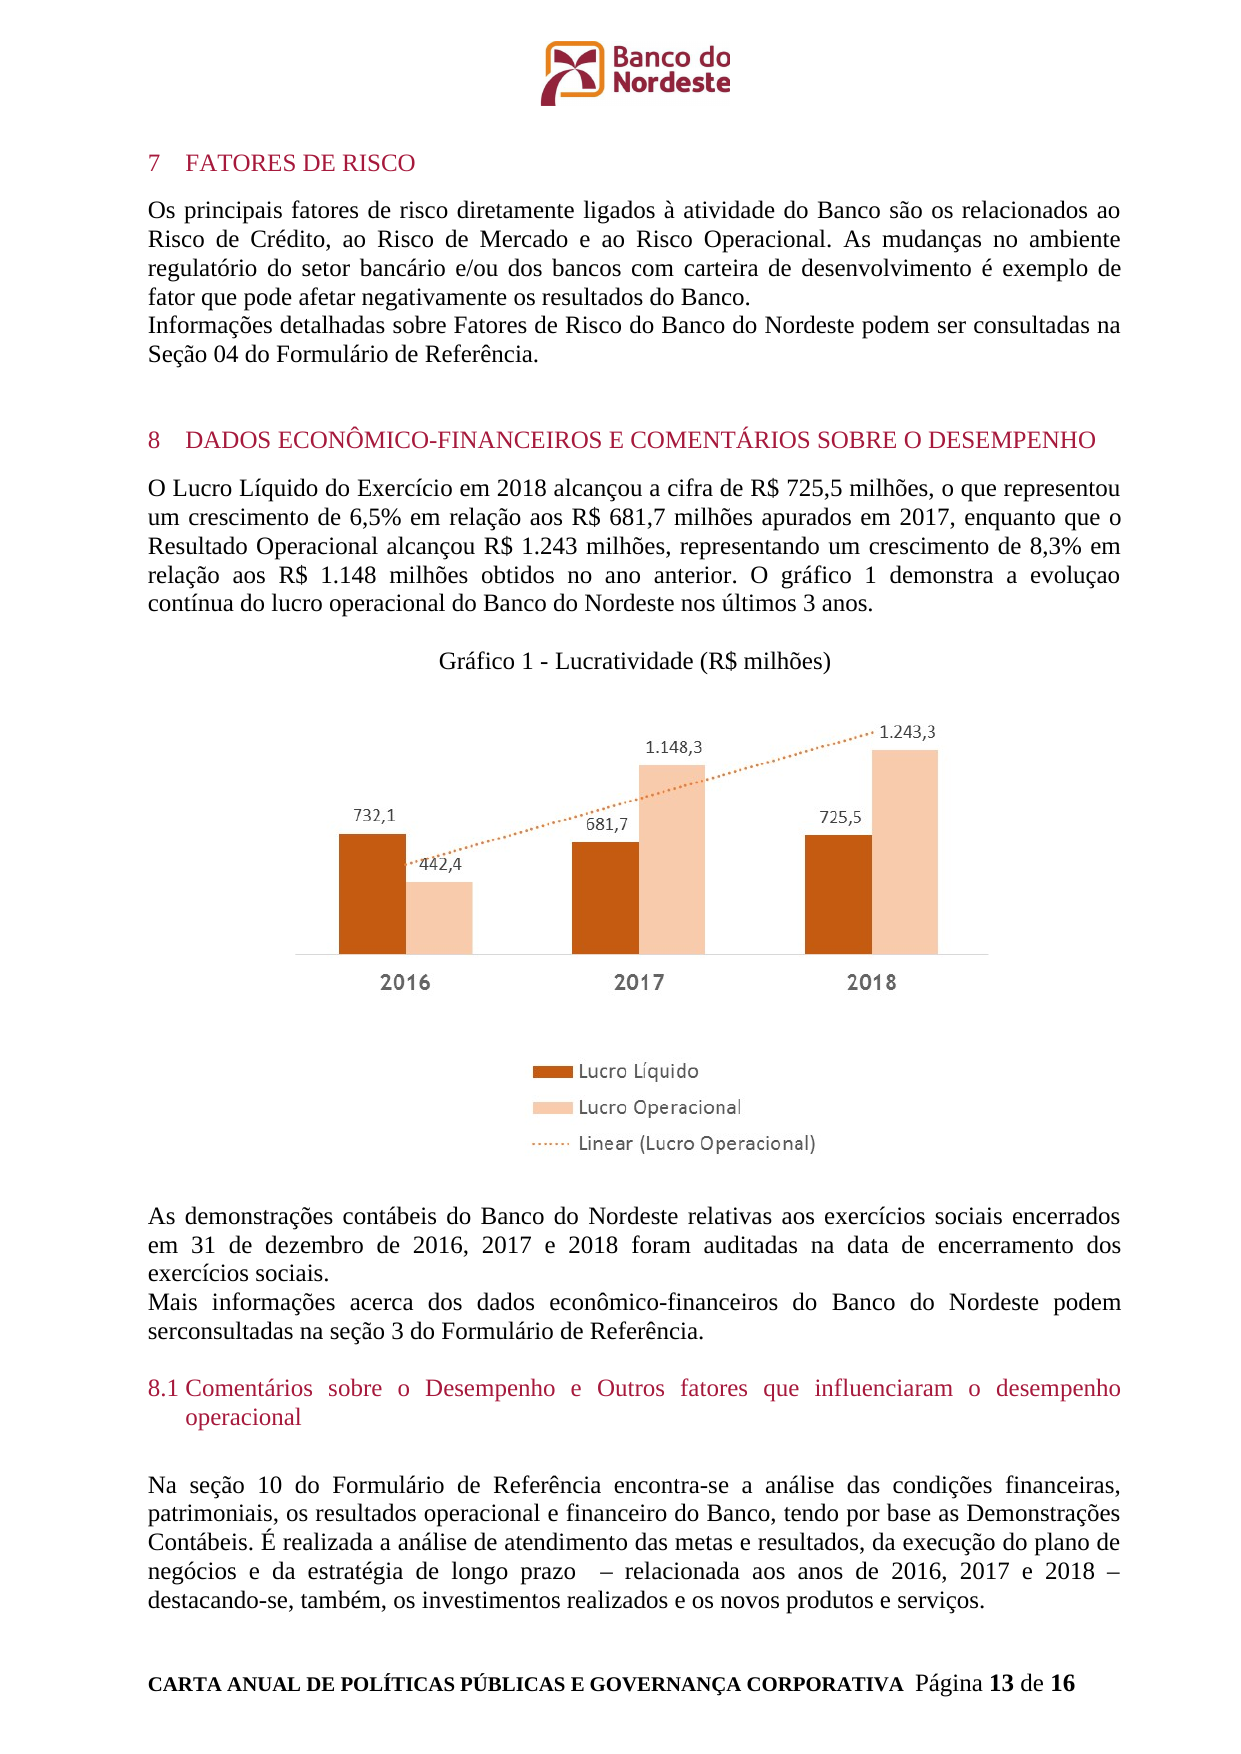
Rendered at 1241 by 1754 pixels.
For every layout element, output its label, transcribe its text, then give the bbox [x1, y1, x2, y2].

subtitle DADOS ECONÔMICO-FINANCEIROS E COMENTÁRIOS SOBRE O DESEMPENHO [148, 426, 1122, 454]
text Informações detalhadas sobre Fatores de Risco do Banco do Nordeste podem ser consultadas na Seção 04 do Formulário de Referência. [148, 311, 1122, 368]
subtitle Comentários sobre o Desempenho e Outros fatores que influenciaram o desempenho operacional [148, 1373, 1122, 1431]
text As demonstrações contábeis do Banco do Nordeste relativas aos exercícios sociais encerrados em 31 de dezembro de 2016, 2017 e 2018 foram auditadas na data de encerramento dos exercícios sociais. [148, 1201, 1122, 1287]
text O Lucro Líquido do Exercício em 2018 alcançou a cifra de R$ 725,5 milhões, o que representou um crescimento de 6,5% em relação aos R$ 681,7 milhões apurados em 2017, enquanto que o Resultado Operacional alcançou R$ 1.243 milhões, representando um crescimento de 8,3% em relação aos R$ 1.148 milhões obtidos no ano anterior. O gráfico 1 demonstra a evoluçao contínua do lucro operacional do Banco do Nordeste nos últimos 3 anos. [148, 473, 1122, 617]
picture [295, 703, 991, 1173]
subtitle FATORES DE RISCO [148, 148, 1122, 176]
text Os principais fatores de risco diretamente ligados à atividade do Banco são os relacionados ao Risco de Crédito, ao Risco de Mercado e ao Risco Operacional. As mudanças no ambiente regulatório do setor bancário e/ou dos bancos com carteira de desenvolvimento é exemplo de fator que pode afetar negativamente os resultados do Banco. [148, 196, 1122, 311]
text Gráfico 1 - Lucratividade (R$ milhões) [148, 646, 1122, 675]
text Mais informações acerca dos dados econômico-financeiros do Banco do Nordeste podem serconsultadas na seção 3 do Formulário de Referência. [148, 1287, 1122, 1345]
text Na seção 10 do Formulário de Referência encontra-se a análise das condições financeiras, patrimoniais, os resultados operacional e financeiro do Banco, tendo por base as Demonstrações Contábeis. É realizada a análise de atendimento das metas e resultados, da execução do plano de negócios e da estratégia de longo prazo – relacionada aos anos de 2016, 2017 e 2018 – destacando-se, também, os investimentos realizados e os novos produtos e serviços. [148, 1470, 1122, 1613]
